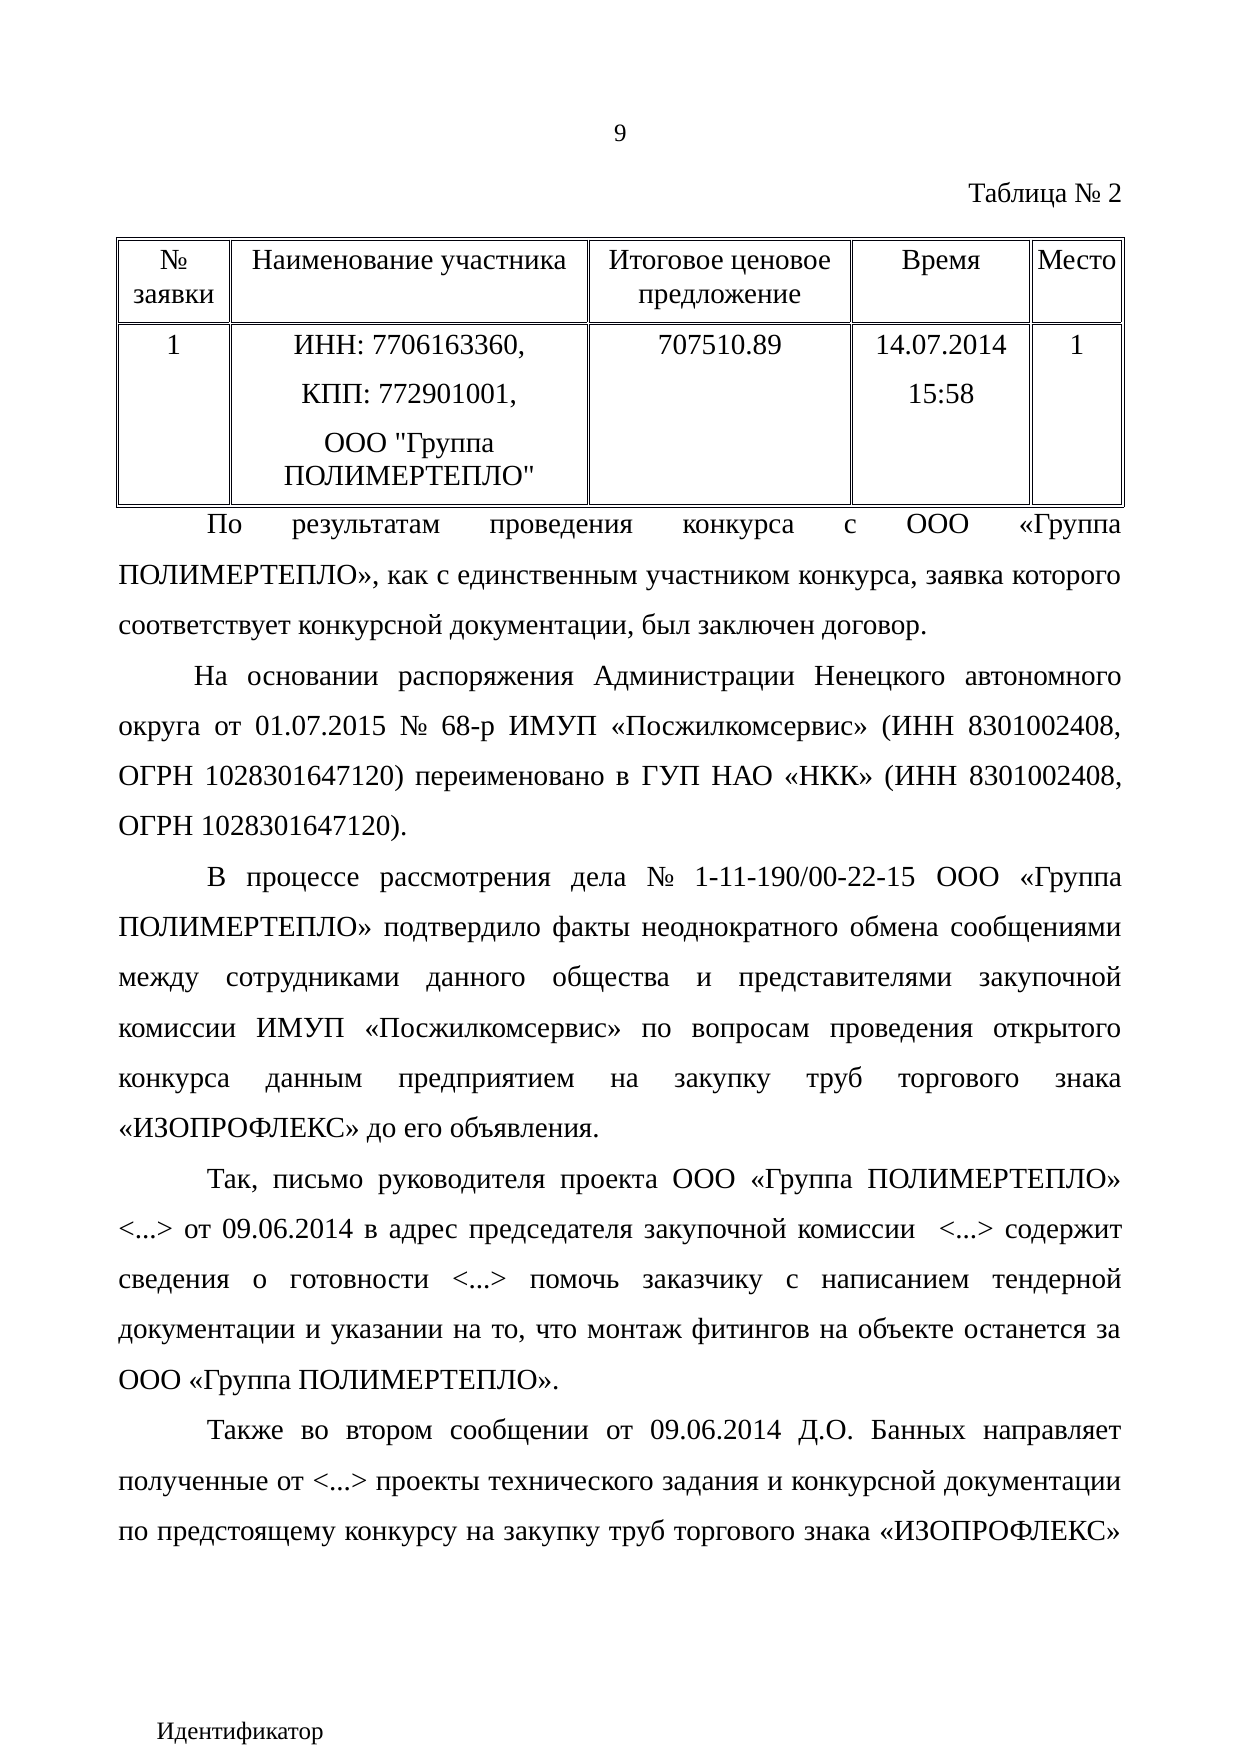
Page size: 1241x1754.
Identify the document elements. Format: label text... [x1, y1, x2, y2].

text По результатам проведения конкурса с ООО «Группа ПОЛИМЕРТЕПЛО», как с единственным участником конкурса, заявка которого соответствует конкурсной документации, был заключен договор. [118, 508, 1122, 641]
table_header Наименование участника [232, 241, 587, 322]
table_cell 1 [1033, 325, 1121, 504]
table_header Место [1033, 241, 1121, 322]
table_cell 1 [119, 325, 229, 504]
text На основании распоряжения Администрации Ненецкого автономного округа от 01.07.2015 № 68-р ИМУП «Посжилкомсервис» (ИНН 8301002408, ОГРН 1028301647120) переименовано в ГУП НАО «НКК» (ИНН 8301002408, ОГРН 1028301647120). [118, 658, 1122, 842]
table_cell 707510.89 [590, 325, 850, 504]
table_cell 14.07.2014 15:58 [853, 325, 1029, 504]
text Также во втором сообщении от 09.06.2014 Д.О. Банных направляет полученные от <...> проекты технического задания и конкурсной документации по предстоящему конкурсу на закупку труб торгового знака «ИЗОПРОФЛЕКС» [118, 1412, 1122, 1546]
text В процессе рассмотрения дела № 1-11-190/00-22-15 ООО «Группа ПОЛИМЕРТЕПЛО» подтвердило факты неоднократного обмена сообщениями между сотрудниками данного общества и представителями закупочной комиссии ИМУП «Посжилкомсервис» по вопросам проведения открытого конкурса данным предприятием на закупку труб торгового знака «ИЗОПРОФЛЕКС» до его объявления. [118, 859, 1122, 1144]
text Так, письмо руководителя проекта ООО «Группа ПОЛИМЕРТЕПЛО» <...> от 09.06.2014 в адрес председателя закупочной комиссии <...> содержит сведения о готовности <...> помочь заказчику с написанием тендерной документации и указании на то, что монтаж фитингов на объекте останется за ООО «Группа ПОЛИМЕРТЕПЛО». [118, 1161, 1122, 1396]
text Таблица № 2 [118, 176, 1122, 209]
table_header Итоговое ценовое предложение [590, 241, 850, 322]
table_cell ИНН: 7706163360, КПП: 772901001, ООО "Группа ПОЛИМЕРТЕПЛО" [232, 325, 587, 504]
table_header Время [853, 241, 1029, 322]
table_header № заявки [119, 241, 229, 322]
